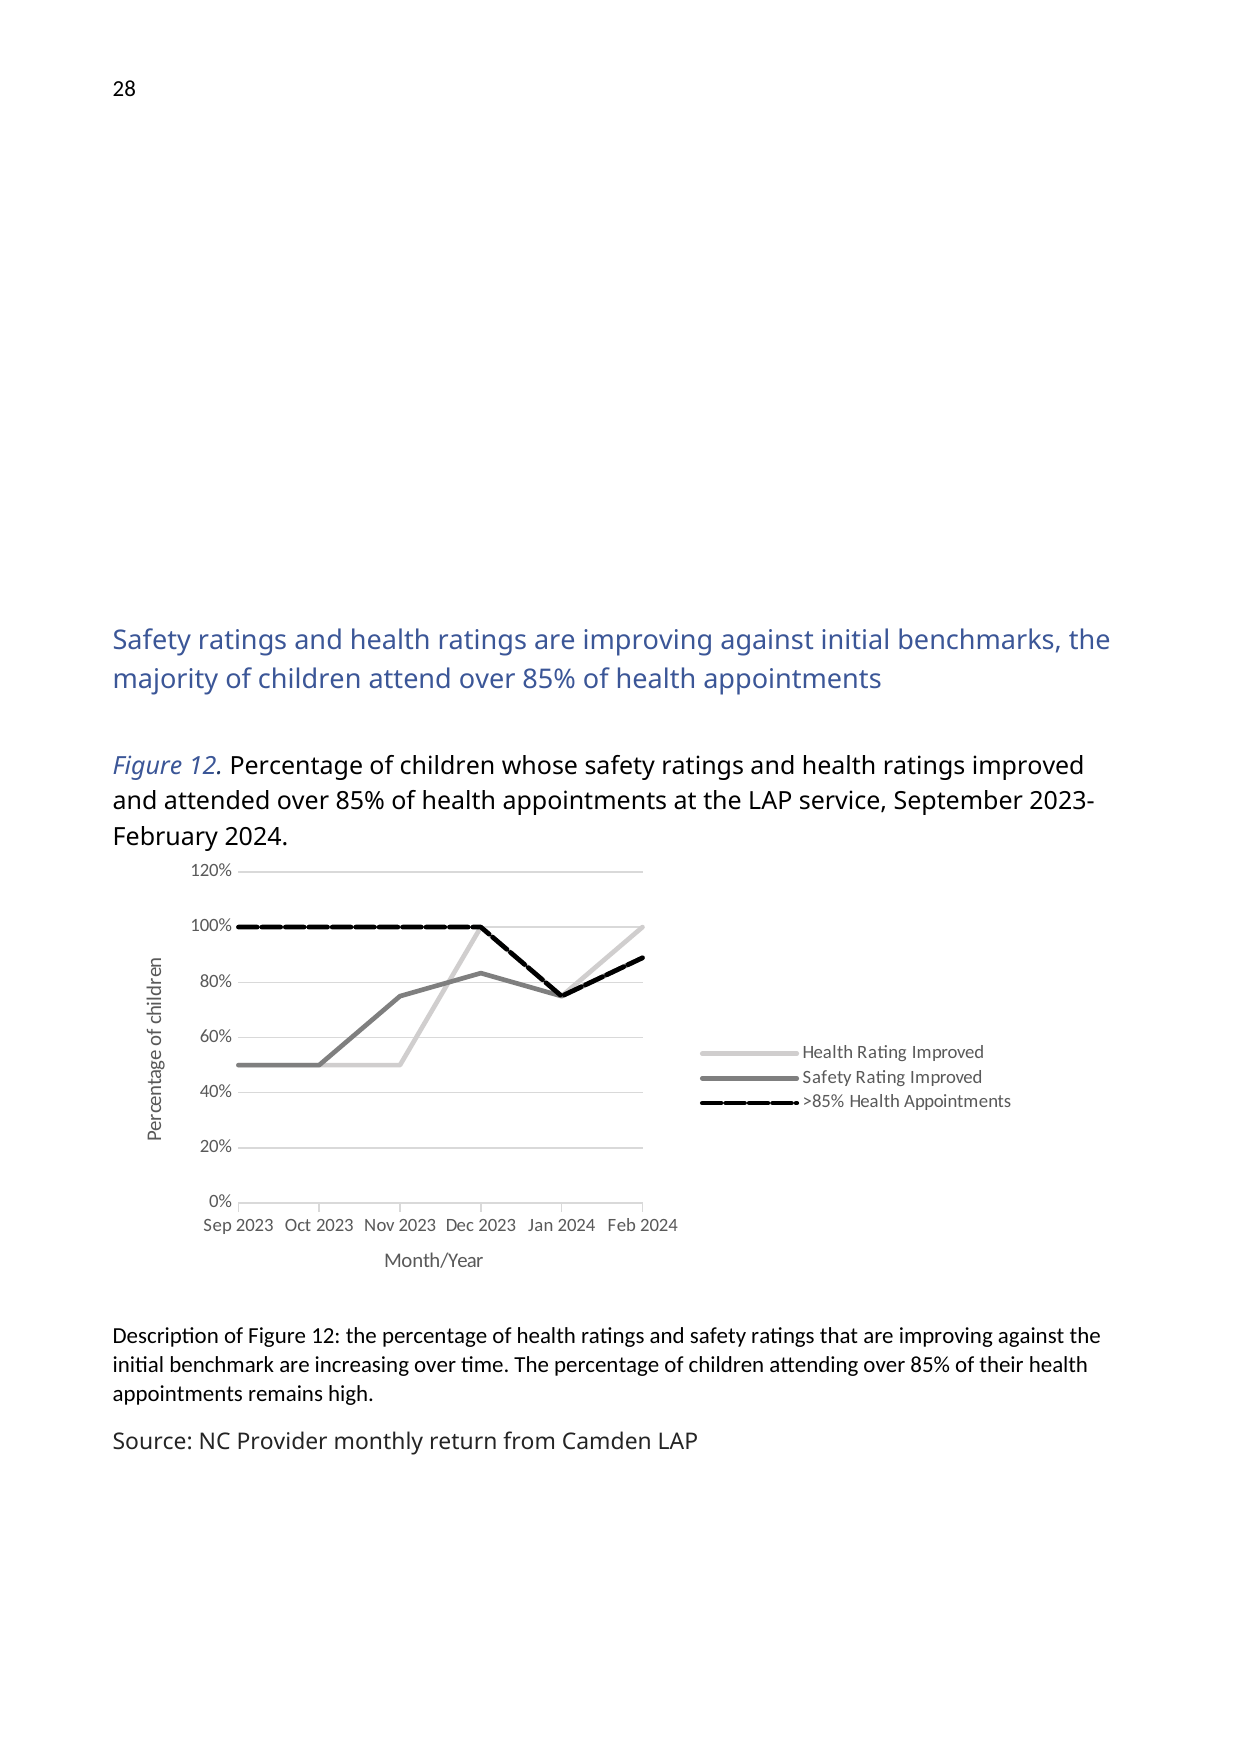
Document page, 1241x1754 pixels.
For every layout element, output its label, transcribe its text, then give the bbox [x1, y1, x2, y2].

subtitle Figure 12. Percentage of children whose safety ratings and health ratings improved and attended over 85% of health appointments at the LAP service, September 2023-February 2024. [112, 747, 1128, 852]
text Description of Figure 12: the percentage of health ratings and safety ratings that are improving against the initial benchmark are increasing over time. The percentage of children attending over 85% of their health appointments remains high. [112, 1321, 1117, 1407]
subtitle Safety ratings and health ratings are improving against initial benchmarks, the majority of children attend over 85% of health appointments [112, 621, 1128, 696]
text Source: NC Provider monthly return from Camden LAP [112, 1425, 1128, 1456]
